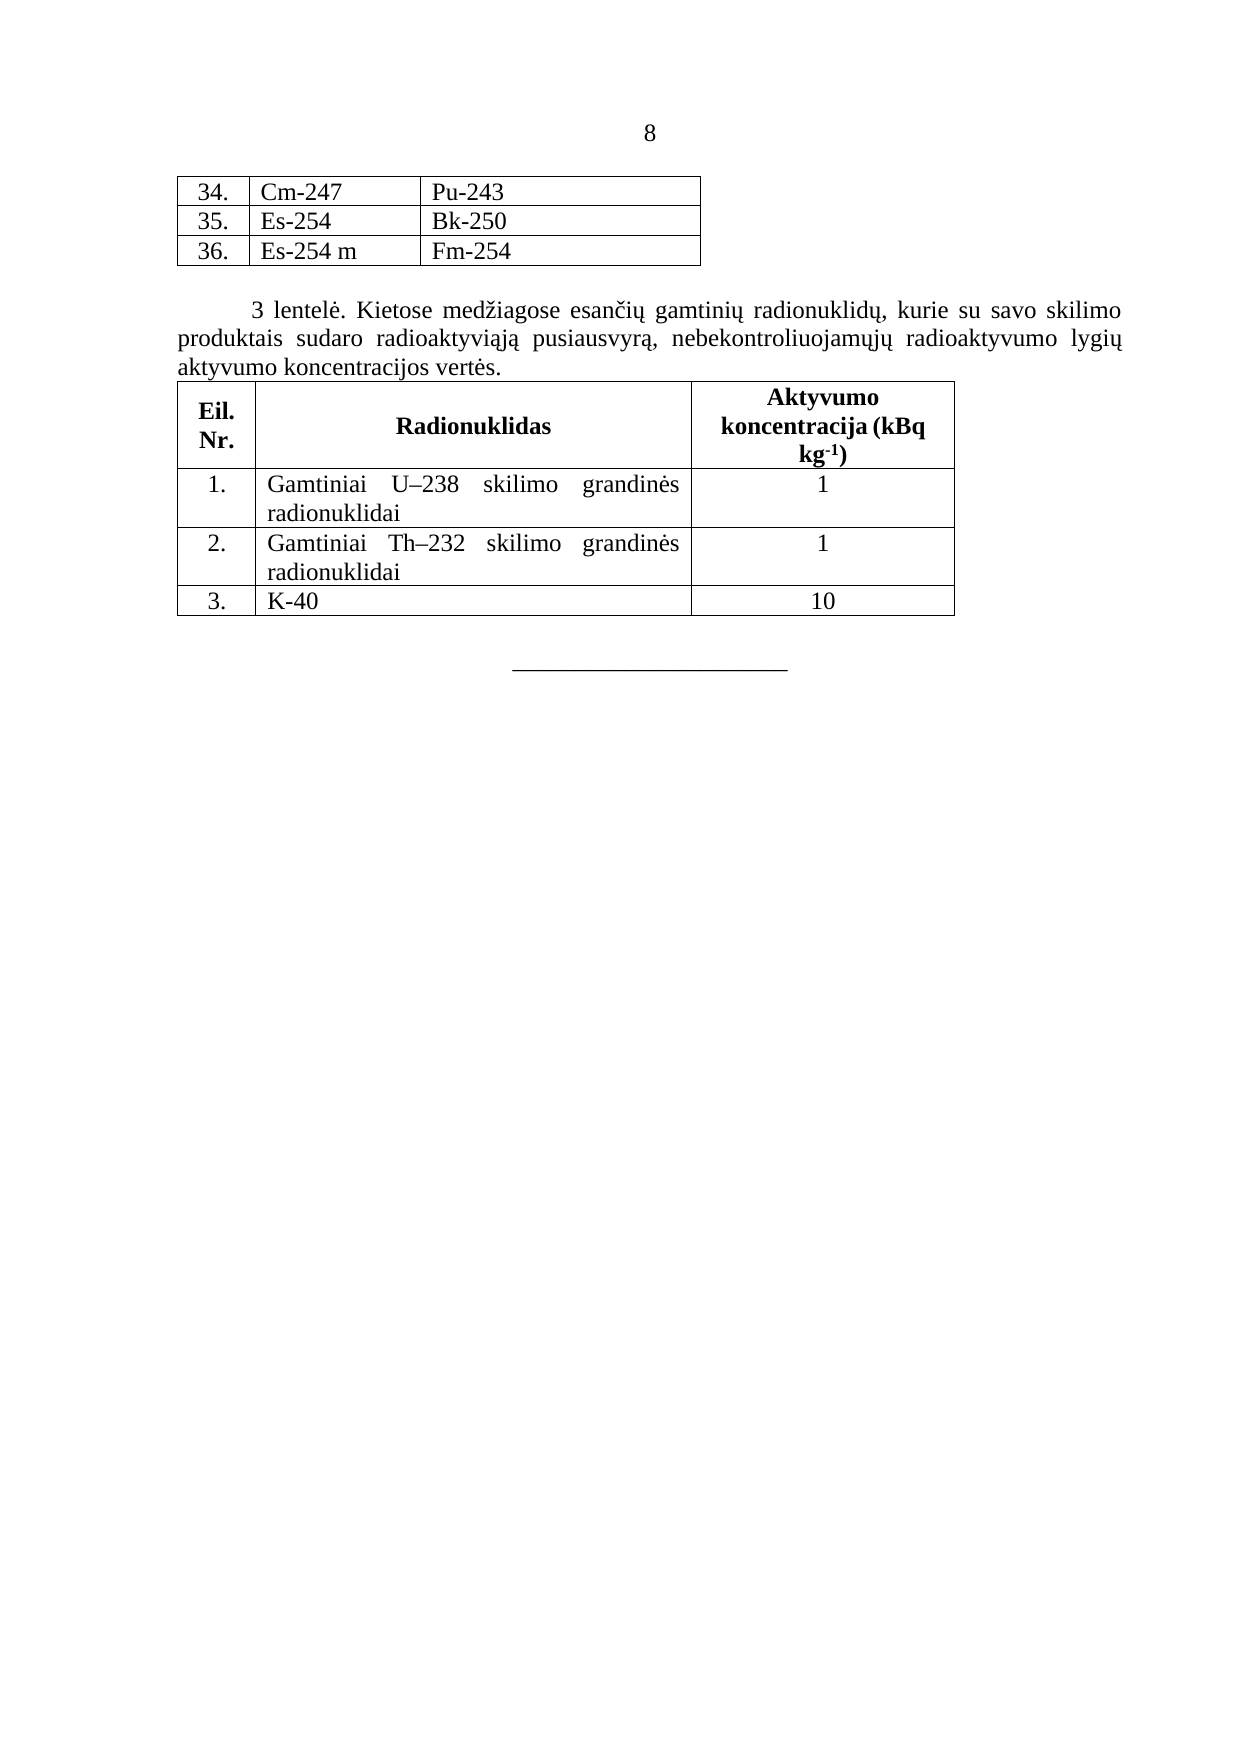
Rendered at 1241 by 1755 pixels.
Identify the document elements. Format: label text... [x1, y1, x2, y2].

table_cell Cm-247 [250, 177, 420, 205]
table_header Aktyvumo koncentracija (kBq kg-1) [692, 382, 954, 468]
table_header Radionuklidas [256, 382, 691, 468]
table_cell 2. [178, 528, 255, 585]
table_cell K-40 [256, 586, 691, 615]
table_cell Gamtiniai U–238 skilimo grandinės radionuklidai [256, 469, 691, 527]
table_cell Es-254 [250, 206, 420, 235]
table_cell 1 [692, 528, 954, 585]
text ______________________ [177, 645, 1122, 674]
table_cell 1 [692, 469, 954, 527]
table_header Eil. Nr. [178, 382, 255, 468]
table_cell Gamtiniai Th–232 skilimo grandinės radionuklidai [256, 528, 691, 585]
table_cell 34. [178, 177, 249, 205]
table_cell 3. [178, 586, 255, 615]
table_cell 35. [178, 206, 249, 235]
table_cell Es-254 m [250, 236, 420, 265]
table_cell Bk-250 [421, 206, 700, 235]
table_cell 1. [178, 469, 255, 527]
table_cell 10 [692, 586, 954, 615]
table_cell Fm-254 [421, 236, 700, 265]
table_cell 36. [178, 236, 249, 265]
table_cell Pu-243 [421, 177, 700, 205]
text 3 lentelė. Kietose medžiagose esančių gamtinių radionuklidų, kurie su savo skilimo produktais sudaro radioaktyviąją pusiausvyrą, nebekontroliuojamųjų radioaktyvumo lygių aktyvumo koncentracijos vertės. [177, 295, 1122, 381]
